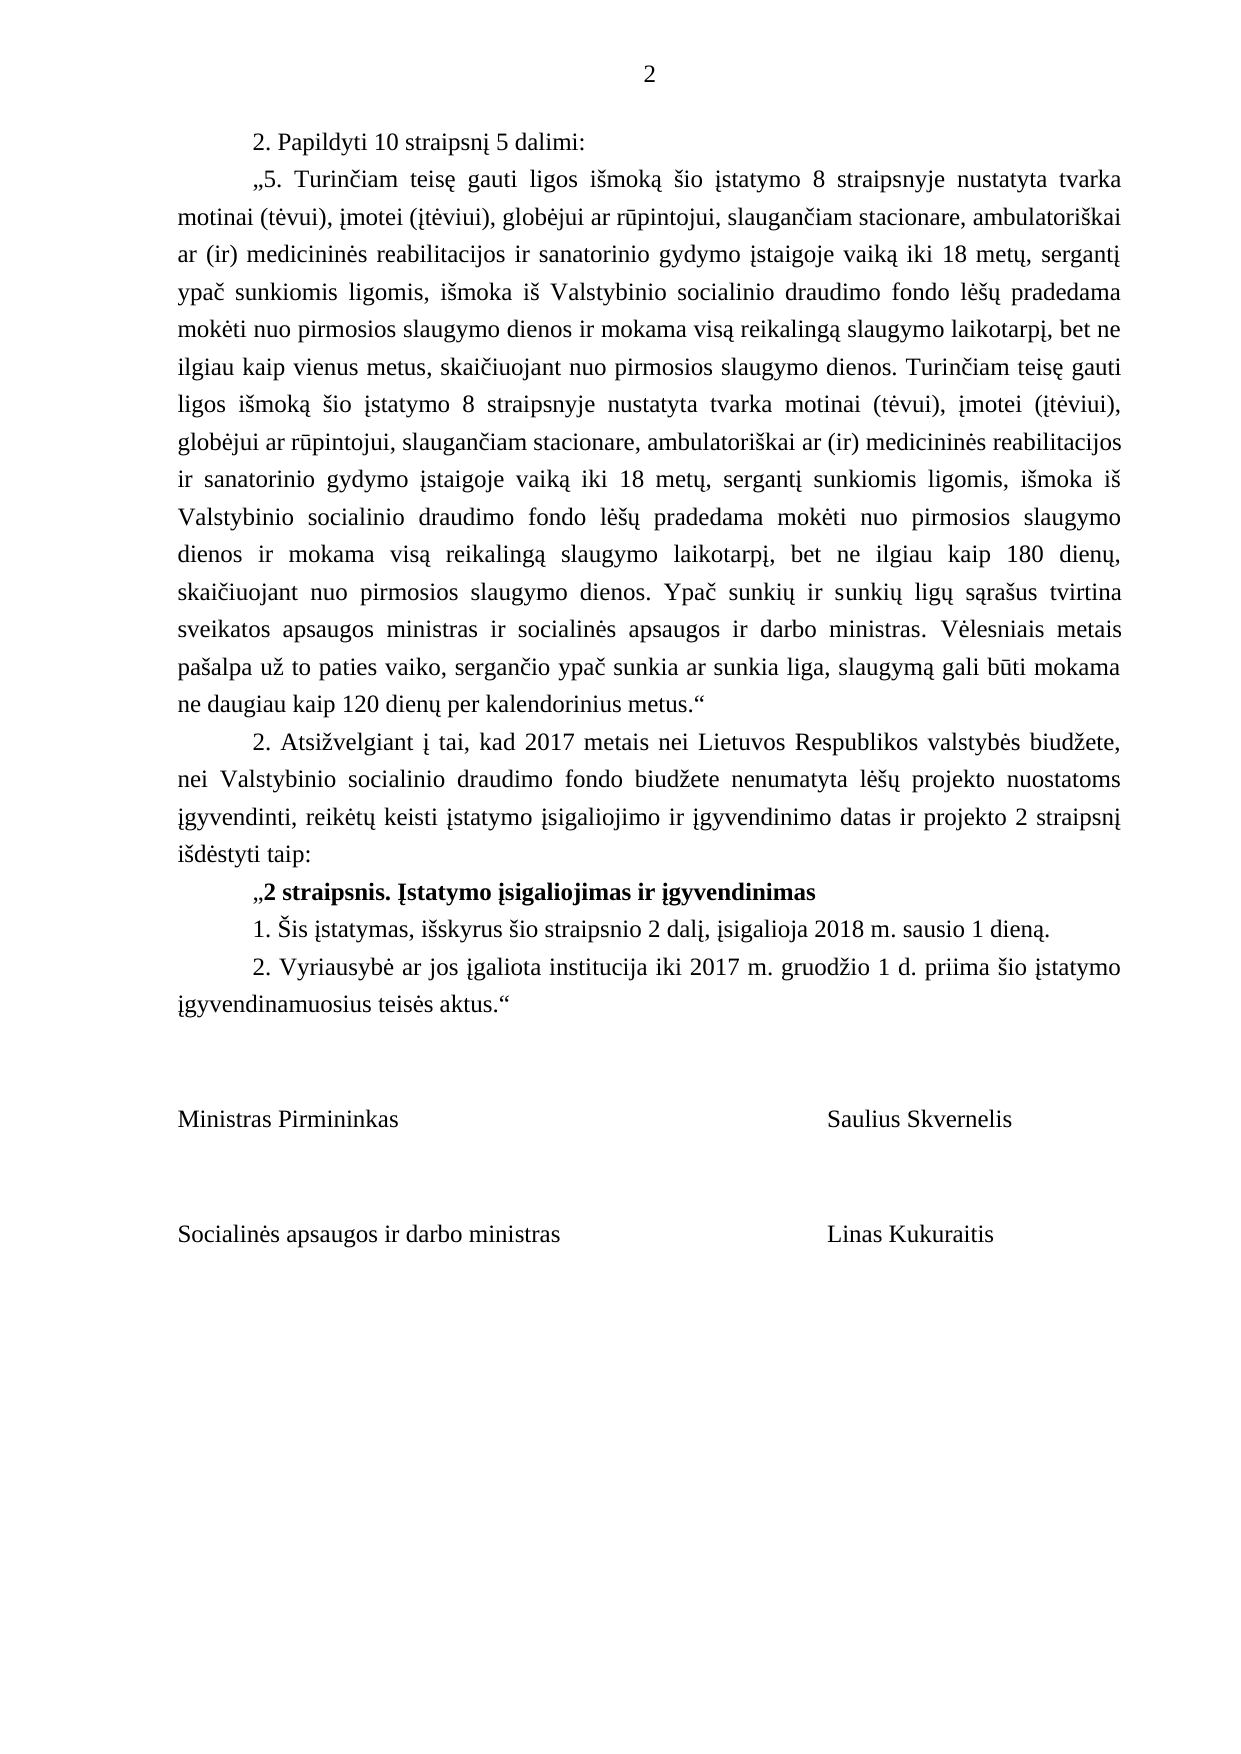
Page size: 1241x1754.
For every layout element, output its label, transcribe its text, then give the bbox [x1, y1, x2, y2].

text Ministras Pirmininkas Saulius Skvernelis [177, 1104, 1122, 1133]
text 2. Vyriausybė ar jos įgaliota institucija iki 2017 m. gruodžio 1 d. priima šio įstatymo įgyvendinamuosius teisės aktus.“ [177, 943, 1122, 1018]
text Socialinės apsaugos ir darbo ministras Linas Kukuraitis [177, 1219, 1122, 1248]
text „2 straipsnis. Įstatymo įsigaliojimas ir įgyvendinimas [177, 868, 1122, 906]
text „5. Turinčiam teisę gauti ligos išmoką šio įstatymo 8 straipsnyje nustatyta tvarka motinai (tėvui), įmotei (įtėviui), globėjui ar rūpintojui, slaugančiam stacionare, ambulatoriškai ar (ir) medicininės reabilitacijos ir sanatorinio gydymo įstaigoje vaiką iki 18 metų, sergantį ypač sunkiomis ligomis, išmoka iš Valstybinio socialinio draudimo fondo lėšų pradedama mokėti nuo pirmosios slaugymo dienos ir mokama visą reikalingą slaugymo laikotarpį, bet ne ilgiau kaip vienus metus, skaičiuojant nuo pirmosios slaugymo dienos. Turinčiam teisę gauti ligos išmoką šio įstatymo 8 straipsnyje nustatyta tvarka motinai (tėvui), įmotei (įtėviui), globėjui ar rūpintojui, slaugančiam stacionare, ambulatoriškai ar (ir) medicininės reabilitacijos ir sanatorinio gydymo įstaigoje vaiką iki 18 metų, sergantį sunkiomis ligomis, išmoka iš Valstybinio socialinio draudimo fondo lėšų pradedama mokėti nuo pirmosios slaugymo dienos ir mokama visą reikalingą slaugymo laikotarpį, bet ne ilgiau kaip 180 dienų, skaičiuojant nuo pirmosios slaugymo dienos. Ypač sunkių ir sunkių ligų sąrašus tvirtina sveikatos apsaugos ministras ir socialinės apsaugos ir darbo ministras. Vėlesniais metais pašalpa už to paties vaiko, sergančio ypač sunkia ar sunkia liga, slaugymą gali būti mokama ne daugiau kaip 120 dienų per kalendorinius metus.“ [177, 156, 1122, 718]
text 2. Atsižvelgiant į tai, kad 2017 metais nei Lietuvos Respublikos valstybės biudžete, nei Valstybinio socialinio draudimo fondo biudžete nenumatyta lėšų projekto nuostatoms įgyvendinti, reikėtų keisti įstatymo įsigaliojimo ir įgyvendinimo datas ir projekto 2 straipsnį išdėstyti taip: [177, 718, 1122, 868]
text 1. Šis įstatymas, išskyrus šio straipsnio 2 dalį, įsigalioja 2018 m. sausio 1 dieną. [177, 906, 1122, 943]
text 2. Papildyti 10 straipsnį 5 dalimi: [177, 118, 1122, 156]
